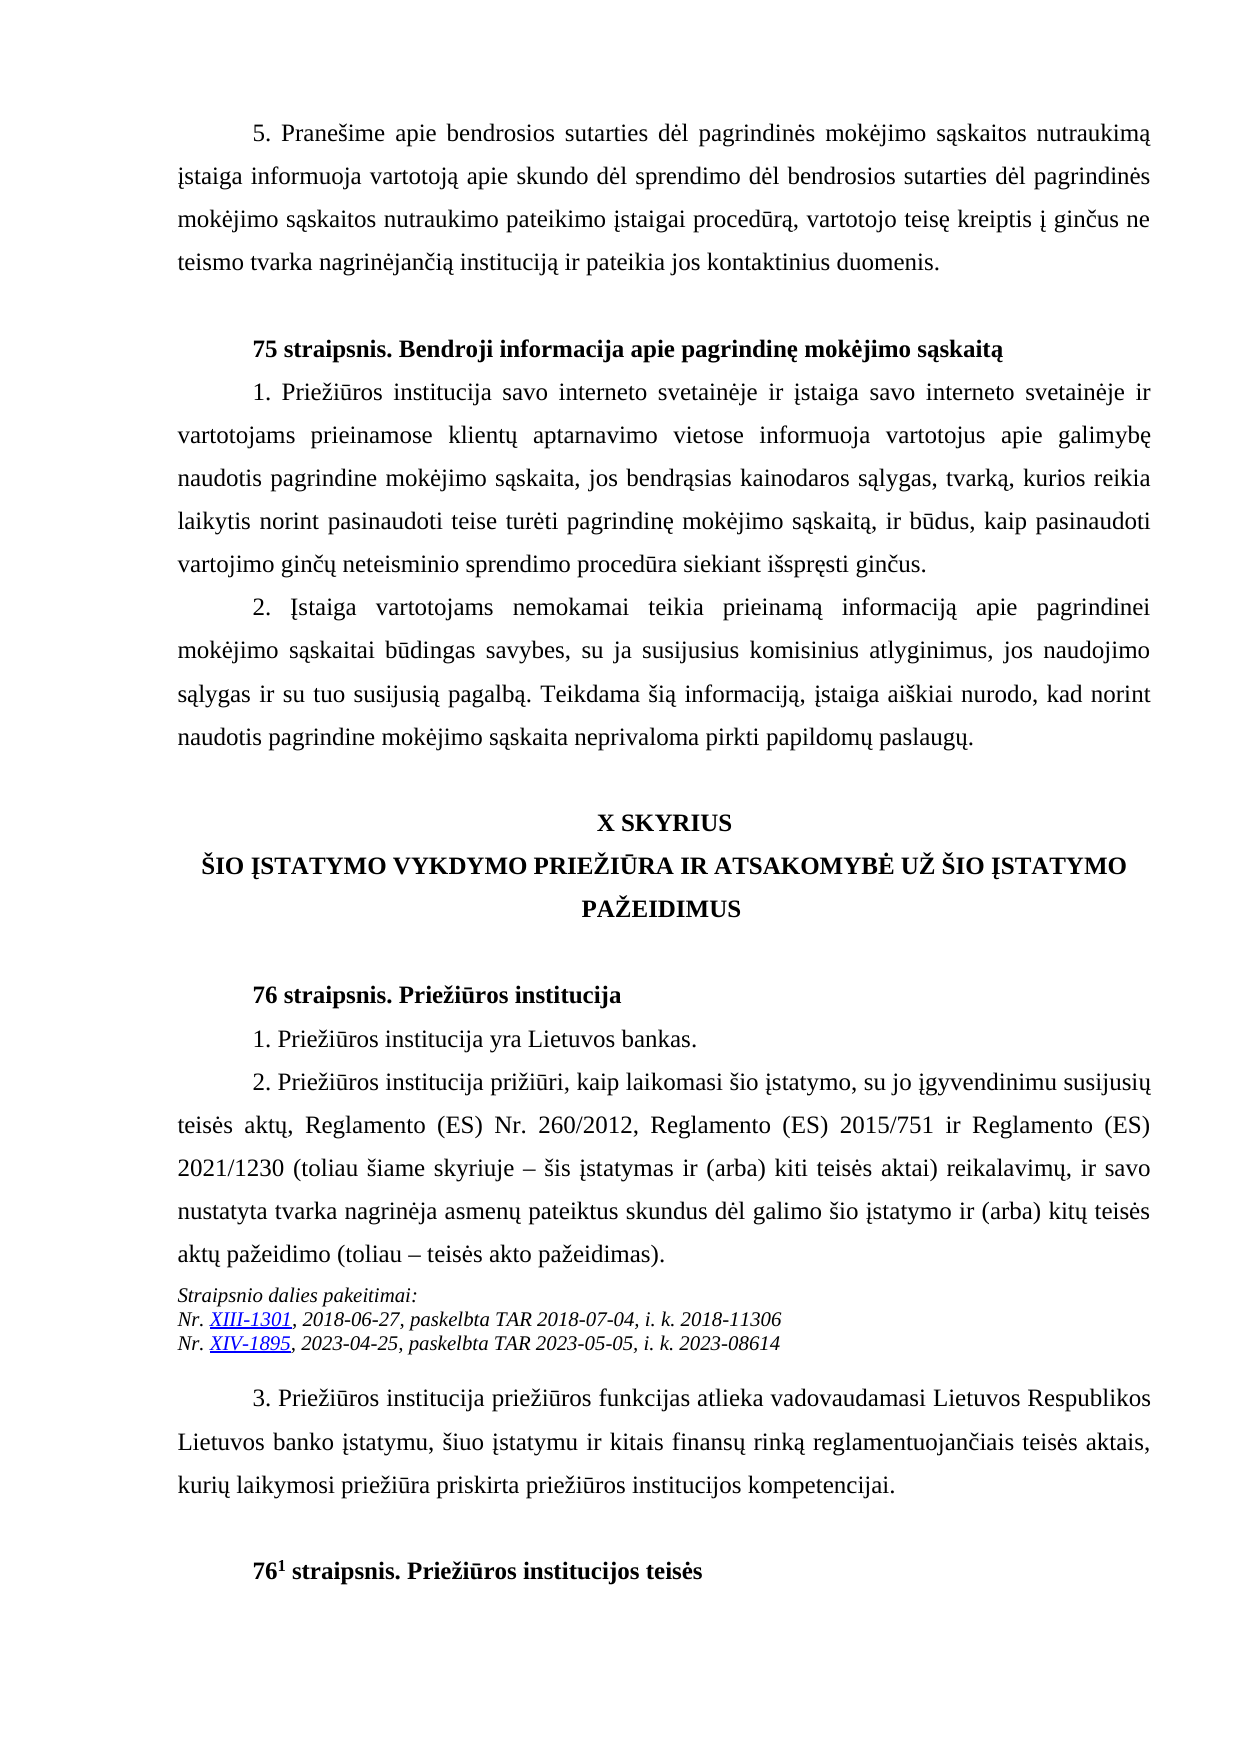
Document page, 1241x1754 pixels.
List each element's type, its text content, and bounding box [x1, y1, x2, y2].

text X SKYRIUS [177, 808, 1152, 837]
text ŠIO ĮSTATYMO VYKDYMO PRIEŽIŪRA IR ATSAKOMYBĖ UŽ ŠIO ĮSTATYMO PAŽEIDIMUS [177, 851, 1152, 923]
text 75 straipsnis. Bendroji informacija apie pagrindinę mokėjimo sąskaitą [177, 334, 1152, 362]
text 1. Priežiūros institucija savo interneto svetainėje ir įstaiga savo interneto svetainėje ir vartotojams prieinamose klientų aptarnavimo vietose informuoja vartotojus apie galimybę naudotis pagrindine mokėjimo sąskaita, jos bendrąsias kainodaros sąlygas, tvarką, kurios reikia laikytis norint pasinaudoti teise turėti pagrindinę mokėjimo sąskaitą, ir būdus, kaip pasinaudoti vartojimo ginčų neteisminio sprendimo procedūra siekiant išspręsti ginčus. [177, 377, 1152, 578]
text Nr. XIII-1301, 2018-06-27, paskelbta TAR 2018-07-04, i. k. 2018-11306 [177, 1307, 1152, 1331]
text 5. Pranešime apie bendrosios sutarties dėl pagrindinės mokėjimo sąskaitos nutraukimą įstaiga informuoja vartotoją apie skundo dėl sprendimo dėl bendrosios sutarties dėl pagrindinės mokėjimo sąskaitos nutraukimo pateikimo įstaigai procedūrą, vartotojo teisę kreiptis į ginčus ne teismo tvarka nagrinėjančią instituciją ir pateikia jos kontaktinius duomenis. [177, 118, 1152, 276]
text 2. Įstaiga vartotojams nemokamai teikia prieinamą informaciją apie pagrindinei mokėjimo sąskaitai būdingas savybes, su ja susijusius komisinius atlyginimus, jos naudojimo sąlygas ir su tuo susijusią pagalbą. Teikdama šią informaciją, įstaiga aiškiai nurodo, kad norint naudotis pagrindine mokėjimo sąskaita neprivaloma pirkti papildomų paslaugų. [177, 592, 1152, 751]
text Straipsnio dalies pakeitimai: [177, 1282, 1152, 1307]
text 76 straipsnis. Priežiūros institucija [177, 981, 1152, 1009]
text 761 straipsnis. Priežiūros institucijos teisės [177, 1556, 1152, 1585]
text 1. Priežiūros institucija yra Lietuvos bankas. [177, 1024, 1152, 1052]
text 2. Priežiūros institucija prižiūri, kaip laikomasi šio įstatymo, su jo įgyvendinimu susijusių teisės aktų, Reglamento (ES) Nr. 260/2012, Reglamento (ES) 2015/751 ir Reglamento (ES) 2021/1230 (toliau šiame skyriuje – šis įstatymas ir (arba) kiti teisės aktai) reikalavimų, ir savo nustatyta tvarka nagrinėja asmenų pateiktus skundus dėl galimo šio įstatymo ir (arba) kitų teisės aktų pažeidimo (toliau – teisės akto pažeidimas). [177, 1067, 1152, 1268]
text 3. Priežiūros institucija priežiūros funkcijas atlieka vadovaudamasi Lietuvos Respublikos Lietuvos banko įstatymu, šiuo įstatymu ir kitais finansų rinką reglamentuojančiais teisės aktais, kurių laikymosi priežiūra priskirta priežiūros institucijos kompetencijai. [177, 1383, 1152, 1498]
text Nr. XIV-1895, 2023-04-25, paskelbta TAR 2023-05-05, i. k. 2023-08614 [177, 1331, 1152, 1355]
